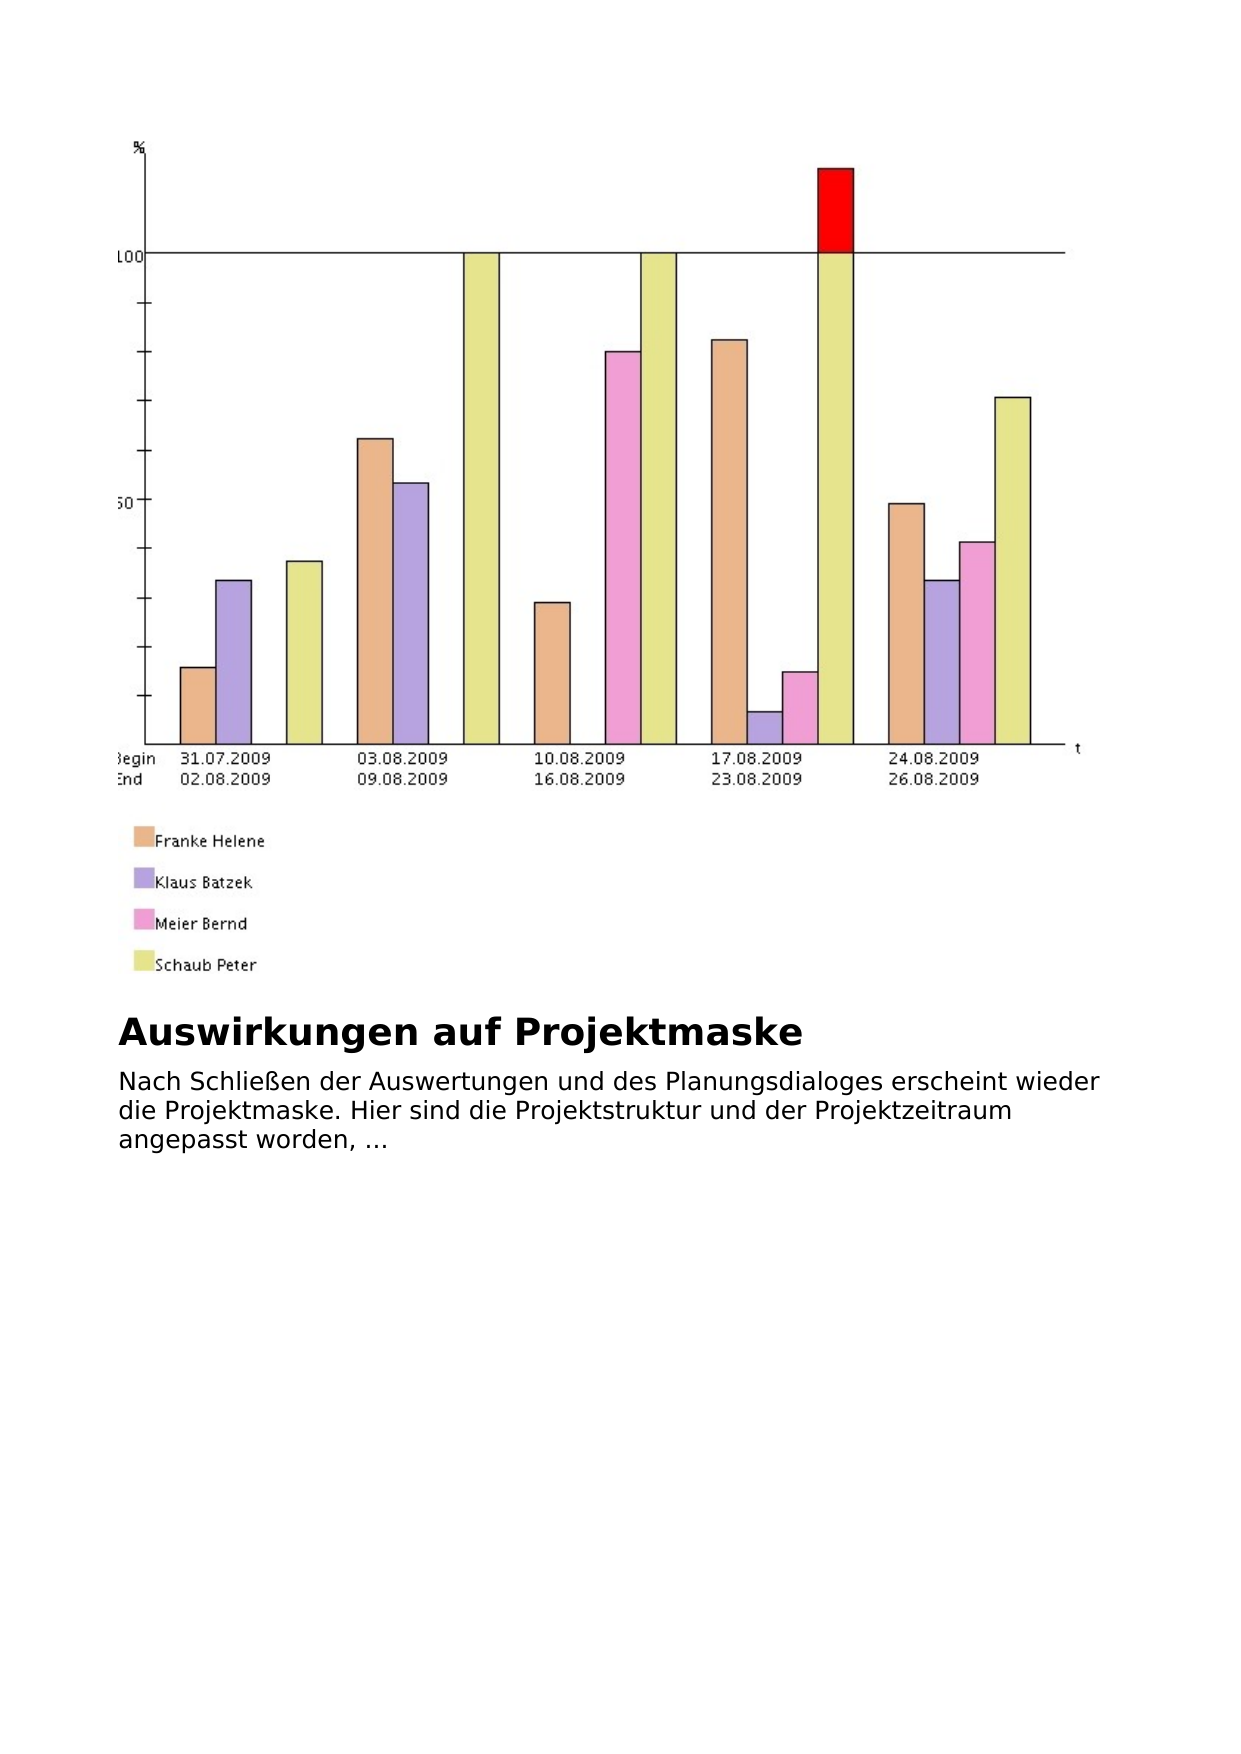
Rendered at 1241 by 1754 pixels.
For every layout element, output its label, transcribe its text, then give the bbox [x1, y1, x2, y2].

subtitle Auswirkungen auf Projektmaske [118, 1011, 1122, 1054]
text Nach Schließen der Auswertungen und des Planungsdialoges erscheint wieder die Projektmaske. Hier sind die Projektstruktur und der Projektzeitraum angepasst worden, ... [118, 1067, 1122, 1154]
picture [118, 118, 1123, 974]
